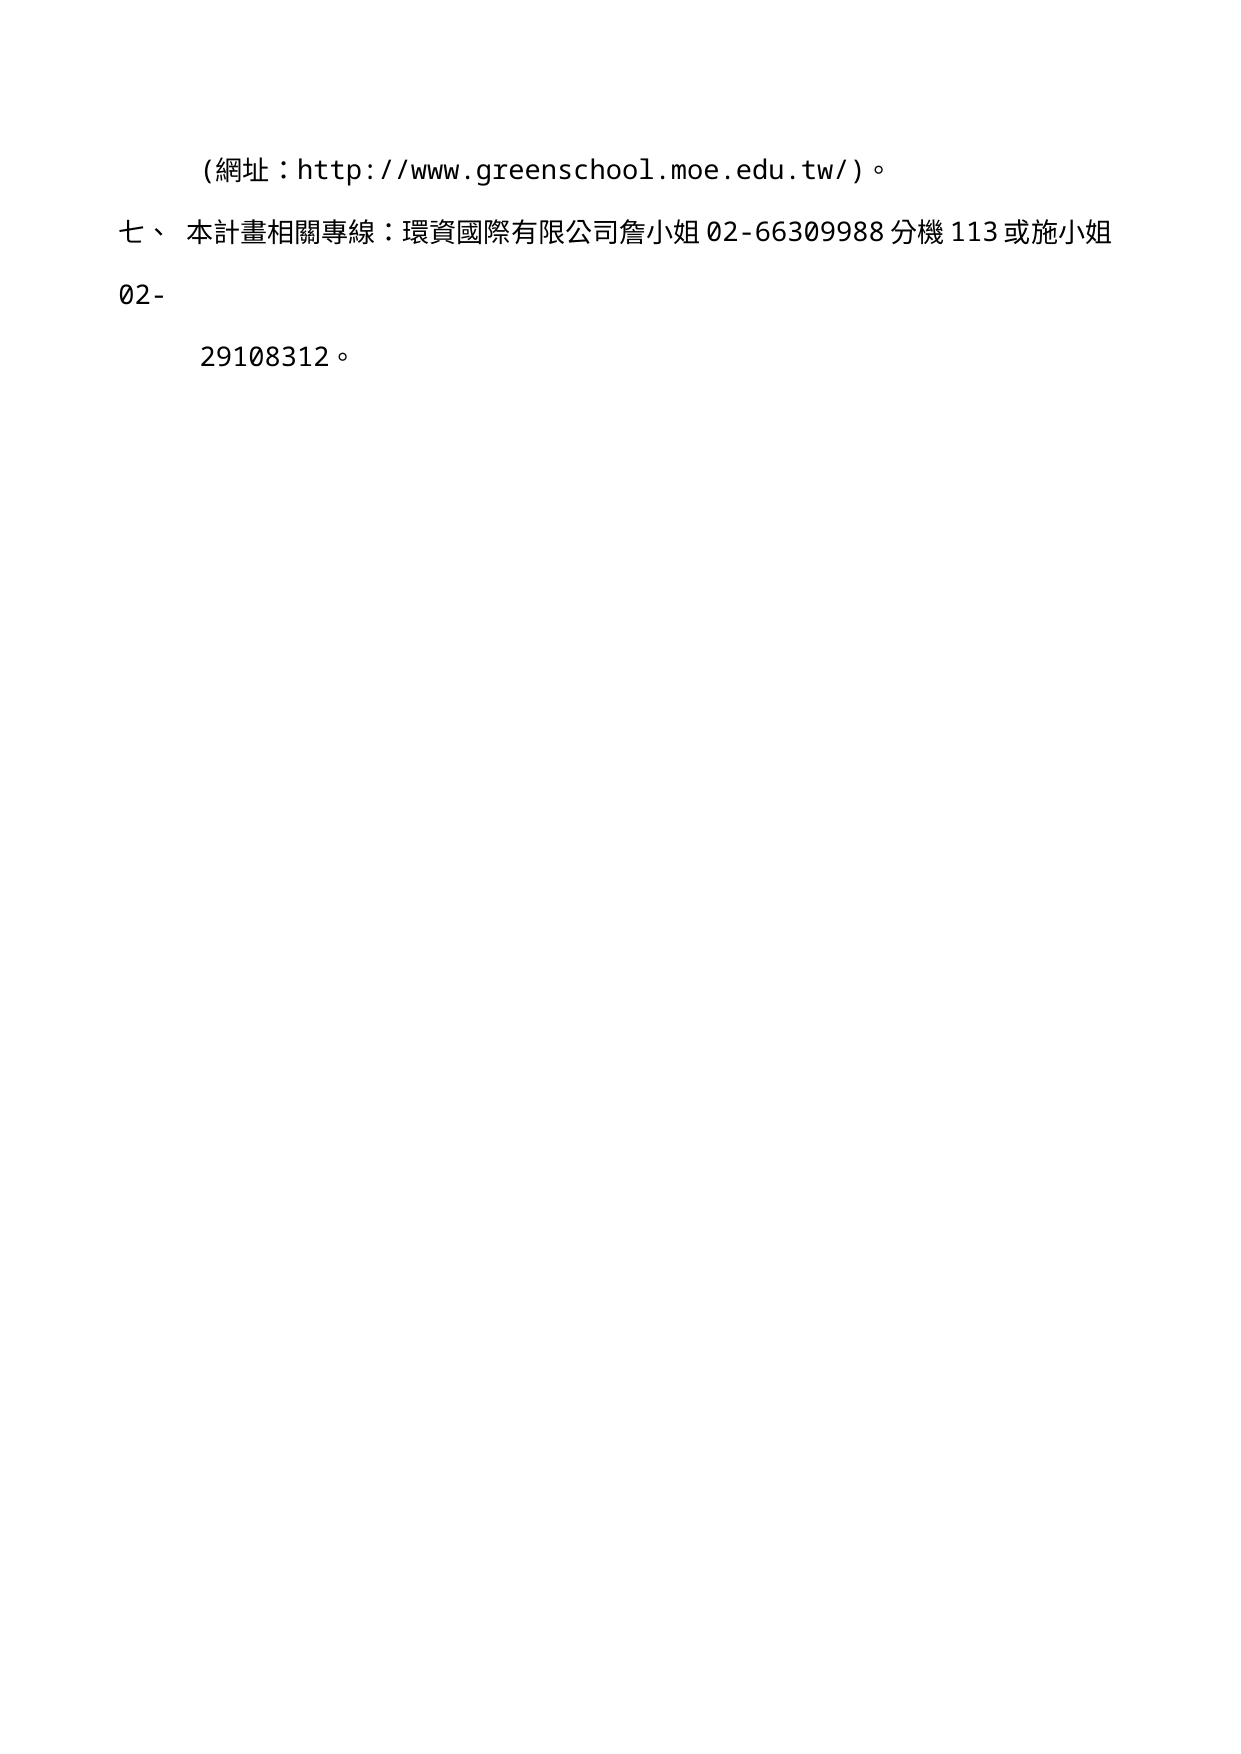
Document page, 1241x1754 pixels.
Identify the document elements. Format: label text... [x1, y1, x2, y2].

text 七、 本計畫相關專線：環資國際有限公司詹小姐02-66309988分機113或施小姐02- [118, 189, 1122, 314]
text 29108312。 [118, 314, 1122, 377]
text (網址：http://www.greenschool.moe.edu.tw/)。 [118, 127, 1122, 189]
